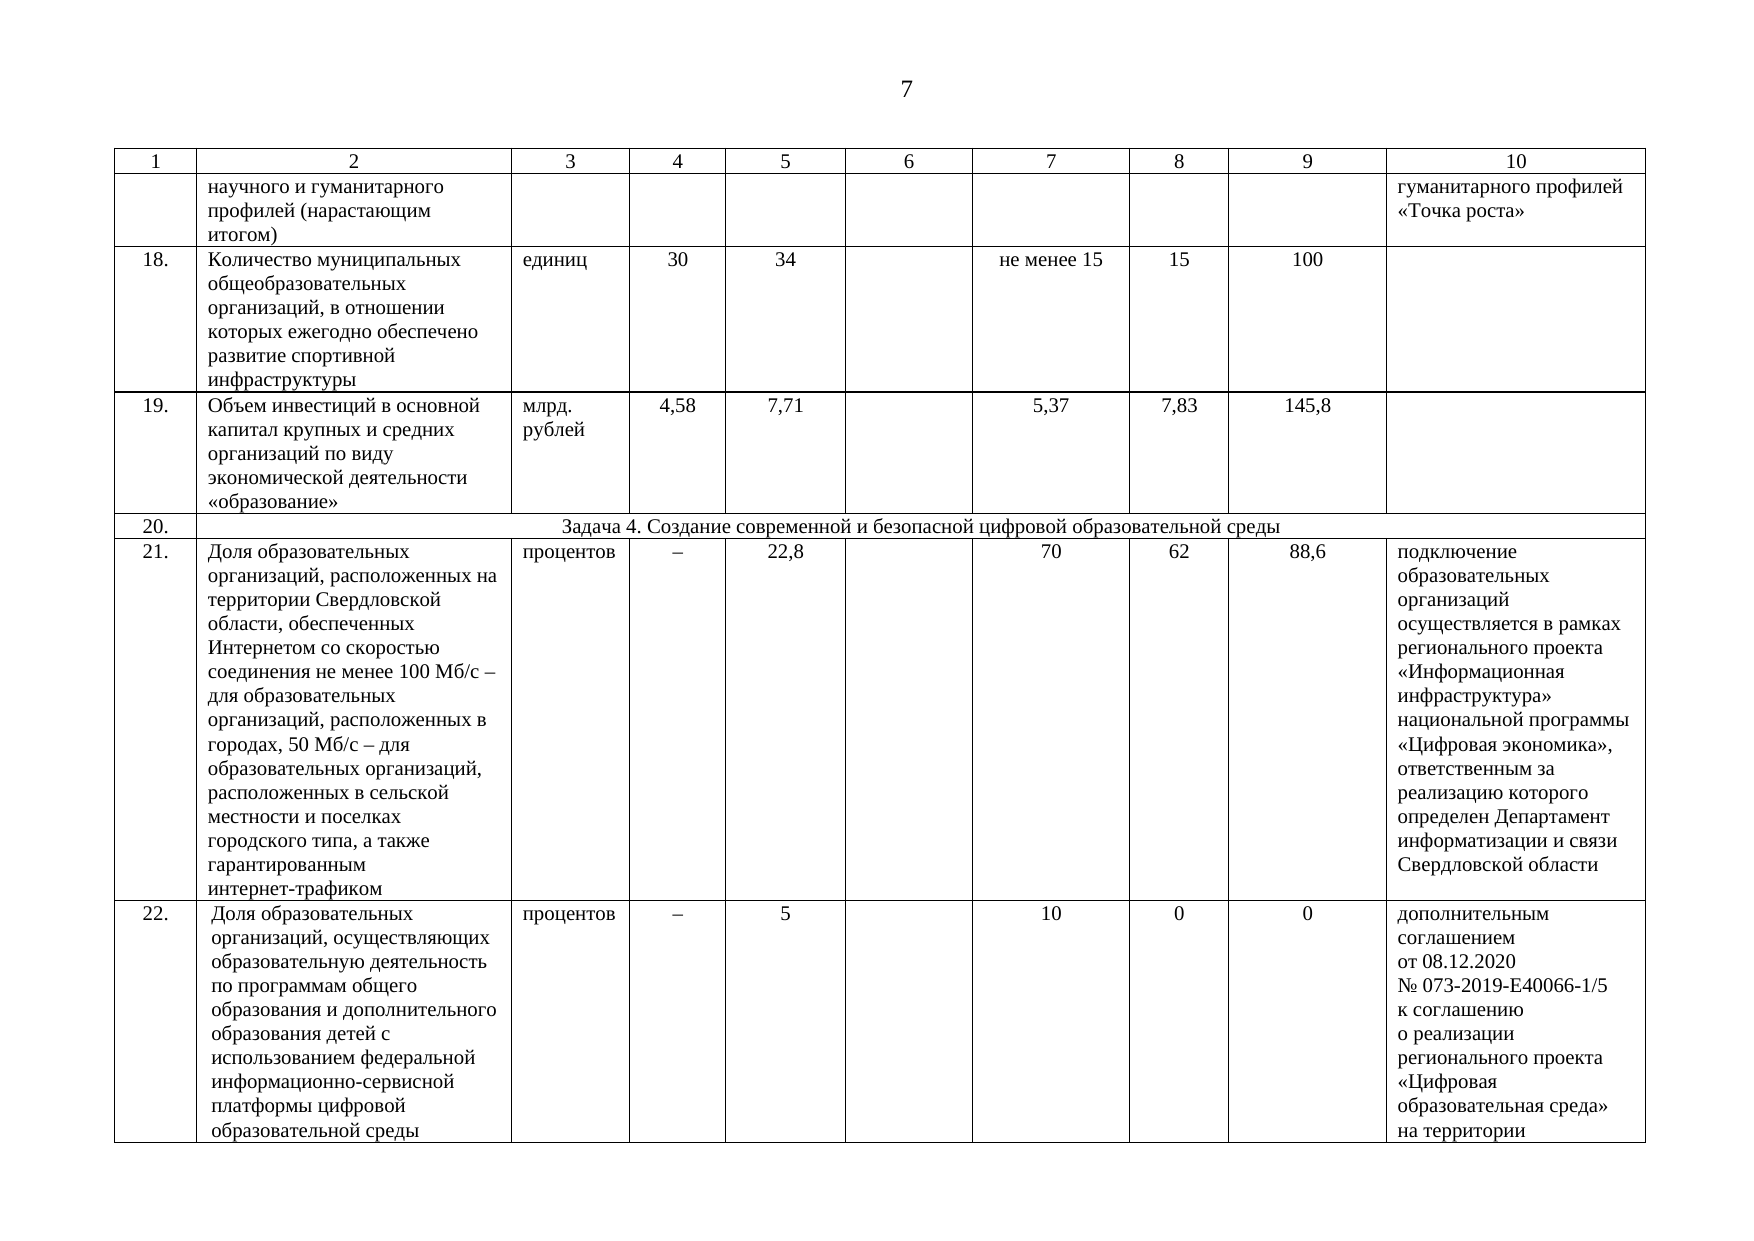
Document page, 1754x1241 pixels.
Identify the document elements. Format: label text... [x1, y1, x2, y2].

table_cell 0 [1130, 901, 1228, 1142]
table_cell [726, 174, 845, 246]
table_cell [115, 174, 196, 246]
table_cell Доля образовательных организаций, расположенных на территории Свердловской области, обеспеченных Интернетом со скоростью соединения не менее 100 Мб/c – для образовательных организаций, расположенных в городах, 50 Мб/c – для образовательных организаций, расположенных в сельской местности и поселках городского типа, а также гарантированным интернет‑трафиком [197, 539, 511, 900]
table_header 6 [846, 149, 972, 173]
table_cell процентов [512, 539, 629, 900]
table_cell 18. [115, 247, 196, 391]
table_cell [846, 539, 972, 900]
table_cell 20. [115, 514, 196, 538]
table_header 2 [197, 149, 511, 173]
table_cell 21. [115, 539, 196, 900]
table_header 1 [115, 149, 196, 173]
table_cell [630, 174, 725, 246]
table_cell 5 [726, 901, 845, 1142]
table_cell [1130, 174, 1228, 246]
table_cell 5,37 [973, 393, 1129, 513]
table_cell [1387, 247, 1645, 391]
table_cell гуманитарного профилей «Точка роста» [1387, 174, 1645, 246]
table_header 5 [726, 149, 845, 173]
table_cell 34 [726, 247, 845, 391]
table_cell [846, 393, 972, 513]
table_cell 10 [973, 901, 1129, 1142]
table_cell [846, 247, 972, 391]
table_cell Задача 4. Создание современной и безопасной цифровой образовательной среды [197, 514, 1645, 538]
table_cell Доля образовательных организаций, осуществляющих образовательную деятельность по программам общего образования и дополнительного образования детей с использованием федеральной информационно‑сервисной платформы цифровой образовательной среды [197, 901, 511, 1142]
table_cell 22,8 [726, 539, 845, 900]
table_cell Количество муниципальных общеобразовательных организаций, в отношении которых ежегодно обеспечено развитие спортивной инфраструктуры [197, 247, 511, 391]
table_cell [973, 174, 1129, 246]
table_cell [846, 174, 972, 246]
table_cell – [630, 539, 725, 900]
table_header 9 [1229, 149, 1386, 173]
table_cell Объем инвестиций в основной капитал крупных и средних организаций по виду экономической деятельности «образование» [197, 393, 511, 513]
table_cell 62 [1130, 539, 1228, 900]
table_cell дополнительным соглашением от 08.12.2020 № 073-2019-E40066-1/5 к соглашению о реализации регионального проекта «Цифровая образовательная среда» на территории [1387, 901, 1645, 1142]
table_header 3 [512, 149, 629, 173]
table_cell единиц [512, 247, 629, 391]
table_cell 19. [115, 393, 196, 513]
table_cell [1229, 174, 1386, 246]
table_cell 15 [1130, 247, 1228, 391]
table_header 10 [1387, 149, 1645, 173]
table_cell 100 [1229, 247, 1386, 391]
table_cell не менее 15 [973, 247, 1129, 391]
table_header 8 [1130, 149, 1228, 173]
table_cell 4,58 [630, 393, 725, 513]
table_cell млрд. рублей [512, 393, 629, 513]
table_cell подключение образовательных организаций осуществляется в рамках регионального проекта «Информационная инфраструктура» национальной программы «Цифровая экономика», ответственным за реализацию которого определен Департамент информатизации и связи Свердловской области [1387, 539, 1645, 900]
table_cell [846, 901, 972, 1142]
table_cell – [630, 901, 725, 1142]
table_cell [512, 174, 629, 246]
table_header 7 [973, 149, 1129, 173]
table_cell 88,6 [1229, 539, 1386, 900]
table_cell 22. [115, 901, 196, 1142]
table_cell [1387, 393, 1645, 513]
table_cell 70 [973, 539, 1129, 900]
table_cell научного и гуманитарного профилей (нарастающим итогом) [197, 174, 511, 246]
table_header 4 [630, 149, 725, 173]
table_cell 0 [1229, 901, 1386, 1142]
table_cell 7,83 [1130, 393, 1228, 513]
table_cell 7,71 [726, 393, 845, 513]
table_cell процентов [512, 901, 629, 1142]
table_cell 145,8 [1229, 393, 1386, 513]
table_cell 30 [630, 247, 725, 391]
